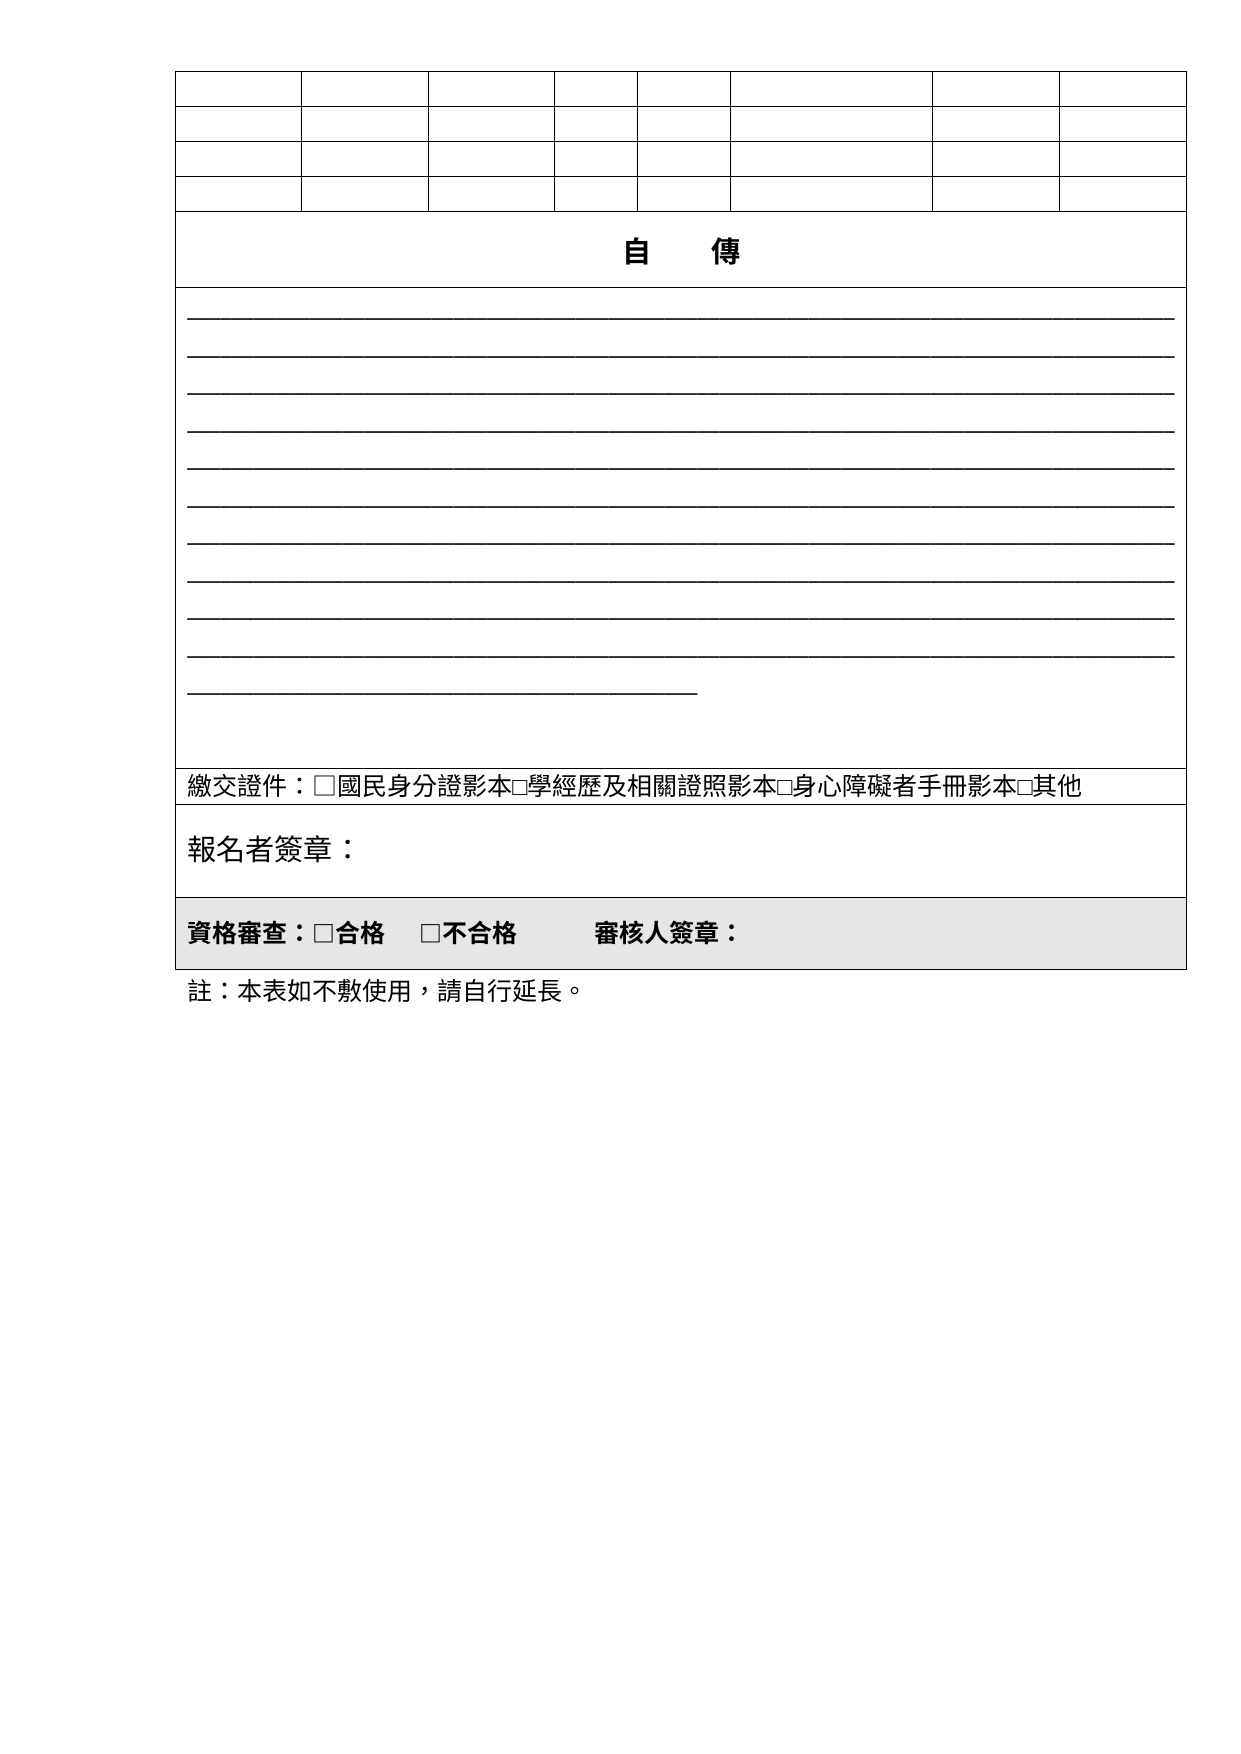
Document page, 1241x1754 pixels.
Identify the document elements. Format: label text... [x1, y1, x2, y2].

table_cell [731, 142, 932, 176]
table_cell [933, 72, 1059, 106]
table_cell [302, 72, 428, 106]
table_cell [555, 177, 637, 211]
table_cell [176, 107, 301, 141]
table_cell [555, 72, 637, 106]
table_cell [731, 107, 932, 141]
table_cell [555, 142, 637, 176]
table_cell [429, 142, 554, 176]
table_cell [429, 107, 554, 141]
table_cell 資格審查：□合格 □不合格 審核人簽章： [176, 898, 1186, 969]
text 註：本表如不敷使用，請自行延長。 [187, 970, 1053, 1008]
table_cell ________________________________________________________________________________________________________________________________________________________________________________________________________________________________________________________________________________________________________________________________________________________________________________________________________________________________________________________________________________________________________________________________________________________________________________________________________________________________________________________________________________________________________________________________________________________________________________________________________________________________________________________________________________________________________________________________________________________________________ [176, 288, 1186, 768]
table_cell 報名者簽章： [176, 805, 1186, 897]
table_cell [731, 72, 932, 106]
table_cell [176, 72, 301, 106]
table_cell [302, 177, 428, 211]
table_cell [933, 107, 1059, 141]
table_cell [638, 72, 730, 106]
table_cell [638, 177, 730, 211]
table_cell 自 傳 [176, 212, 1186, 287]
table_cell [933, 142, 1059, 176]
table_cell [176, 142, 301, 176]
table_cell [638, 142, 730, 176]
table_cell [1060, 107, 1186, 141]
table_cell [1060, 177, 1186, 211]
table_cell 繳交證件：□國民身分證影本□學經歷及相關證照影本□身心障礙者手冊影本□其他 [176, 769, 1186, 804]
table_cell [302, 142, 428, 176]
table_cell [302, 107, 428, 141]
table_cell [731, 177, 932, 211]
table_cell [176, 177, 301, 211]
table_cell [933, 177, 1059, 211]
table_cell [1060, 72, 1186, 106]
table_cell [638, 107, 730, 141]
table_cell [429, 72, 554, 106]
table_cell [555, 107, 637, 141]
table_cell [1060, 142, 1186, 176]
table_cell [429, 177, 554, 211]
